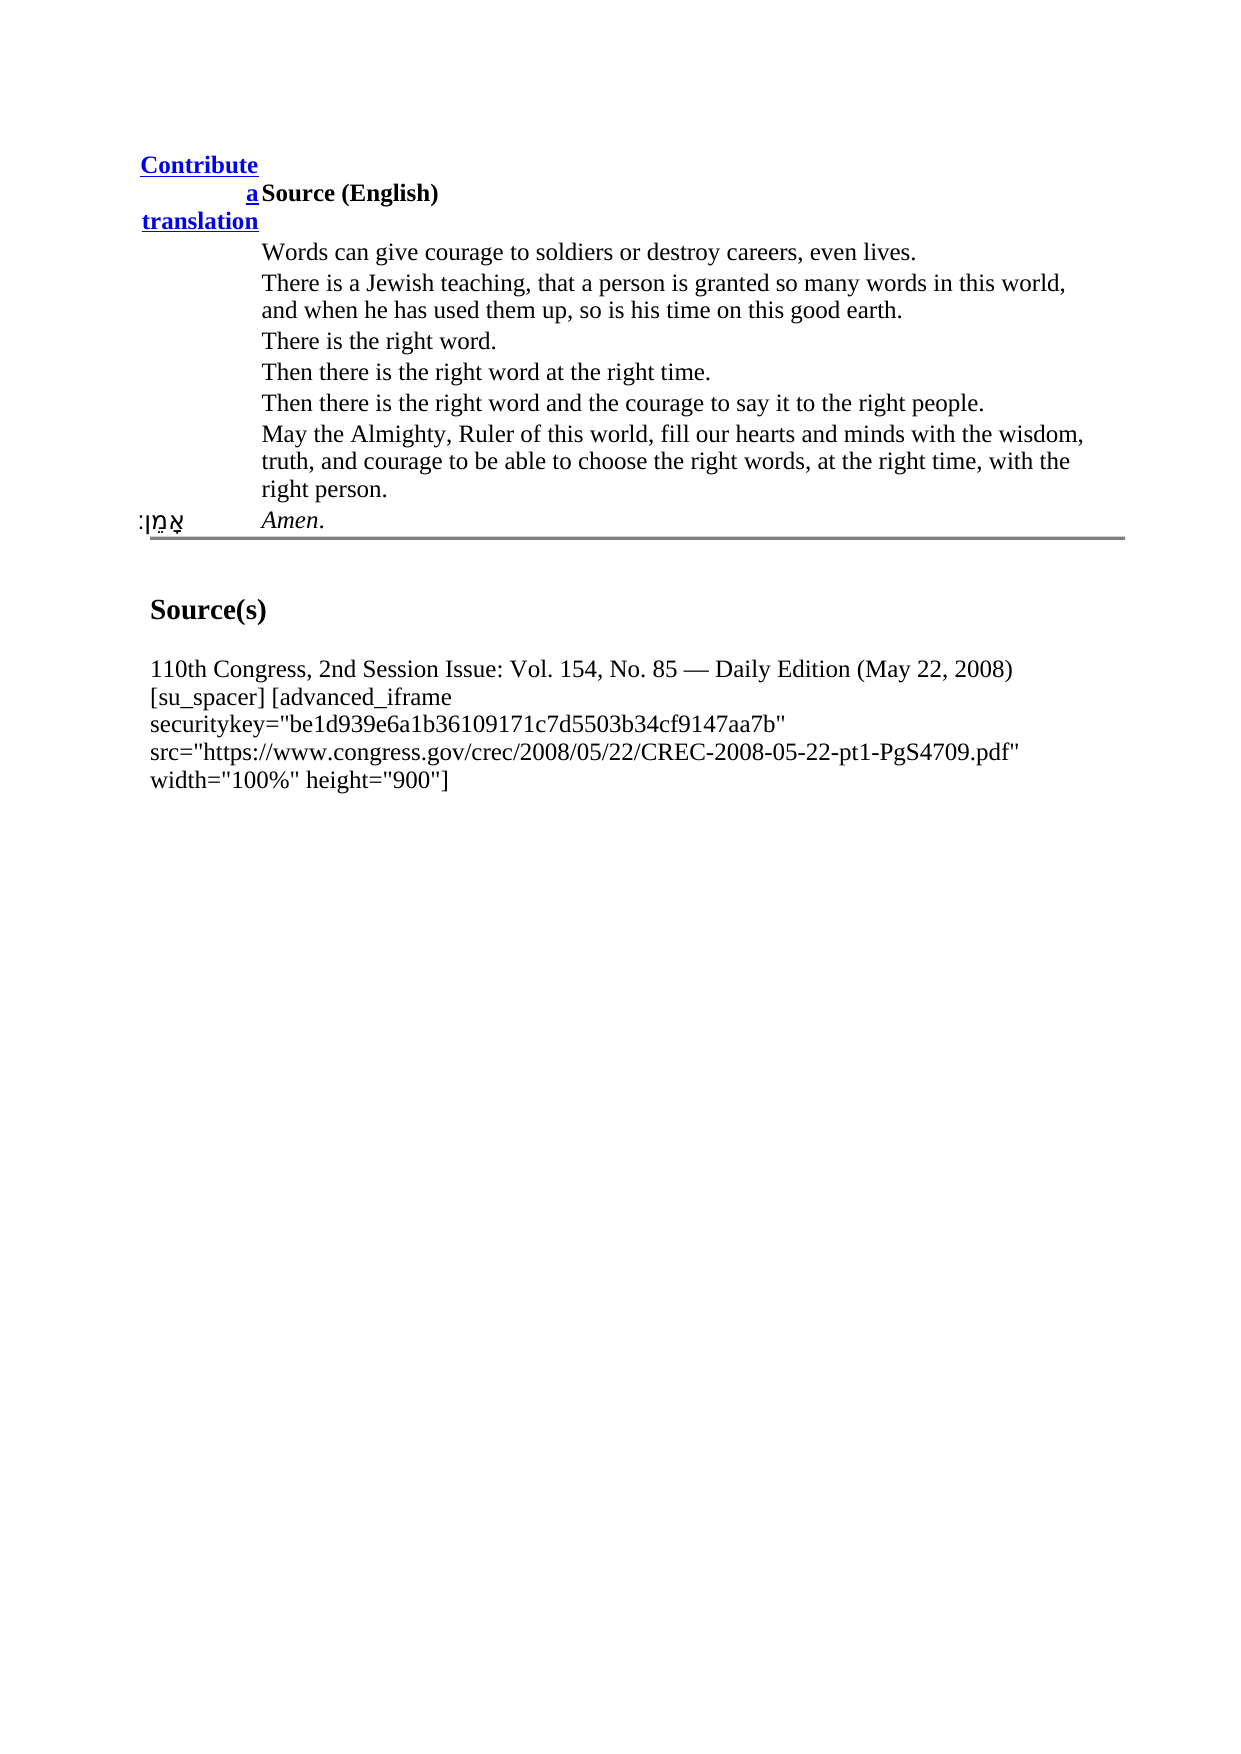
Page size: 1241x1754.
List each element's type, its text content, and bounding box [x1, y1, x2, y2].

table_cell [135, 326, 260, 356]
table_cell [135, 236, 260, 267]
table_cell Amen. [260, 504, 1105, 536]
table_cell There is a Jewish teaching, that a person is granted so many words in this world, and when he has used them up, so is his time on this good earth. [260, 267, 1105, 326]
table_cell Then there is the right word at the right time. [260, 356, 1105, 387]
table_header Source (English) [260, 150, 1105, 236]
table_cell אָמֵן׃ [135, 504, 260, 537]
subtitle Source(s) [150, 594, 1090, 626]
table_cell [135, 418, 260, 504]
table_cell May the Almighty, Ruler of this world, fill our hearts and minds with the wisdom, truth, and courage to be able to choose the right words, at the right time, with the right person. [260, 418, 1105, 504]
table_header Contribute a translation [135, 150, 260, 236]
table_cell [135, 387, 260, 418]
table_cell Words can give courage to soldiers or destroy careers, even lives. [260, 236, 1105, 267]
table_cell [135, 267, 260, 326]
table_cell Then there is the right word and the courage to say it to the right people. [260, 387, 1105, 418]
table_cell There is the right word. [260, 326, 1105, 356]
text 110th Congress, 2nd Session Issue: Vol. 154, No. 85 — Daily Edition (May 22, 2008) [su_spacer] [advanced_iframe securitykey="be1d939e6a1b36109171c7d5503b34cf9147aa7b" src="https://www.congress.gov/crec/2008/05/22/CREC-2008-05-22-pt1-PgS4709.pdf" width="100%" height="900"] [150, 655, 1090, 794]
table_cell [135, 356, 260, 387]
